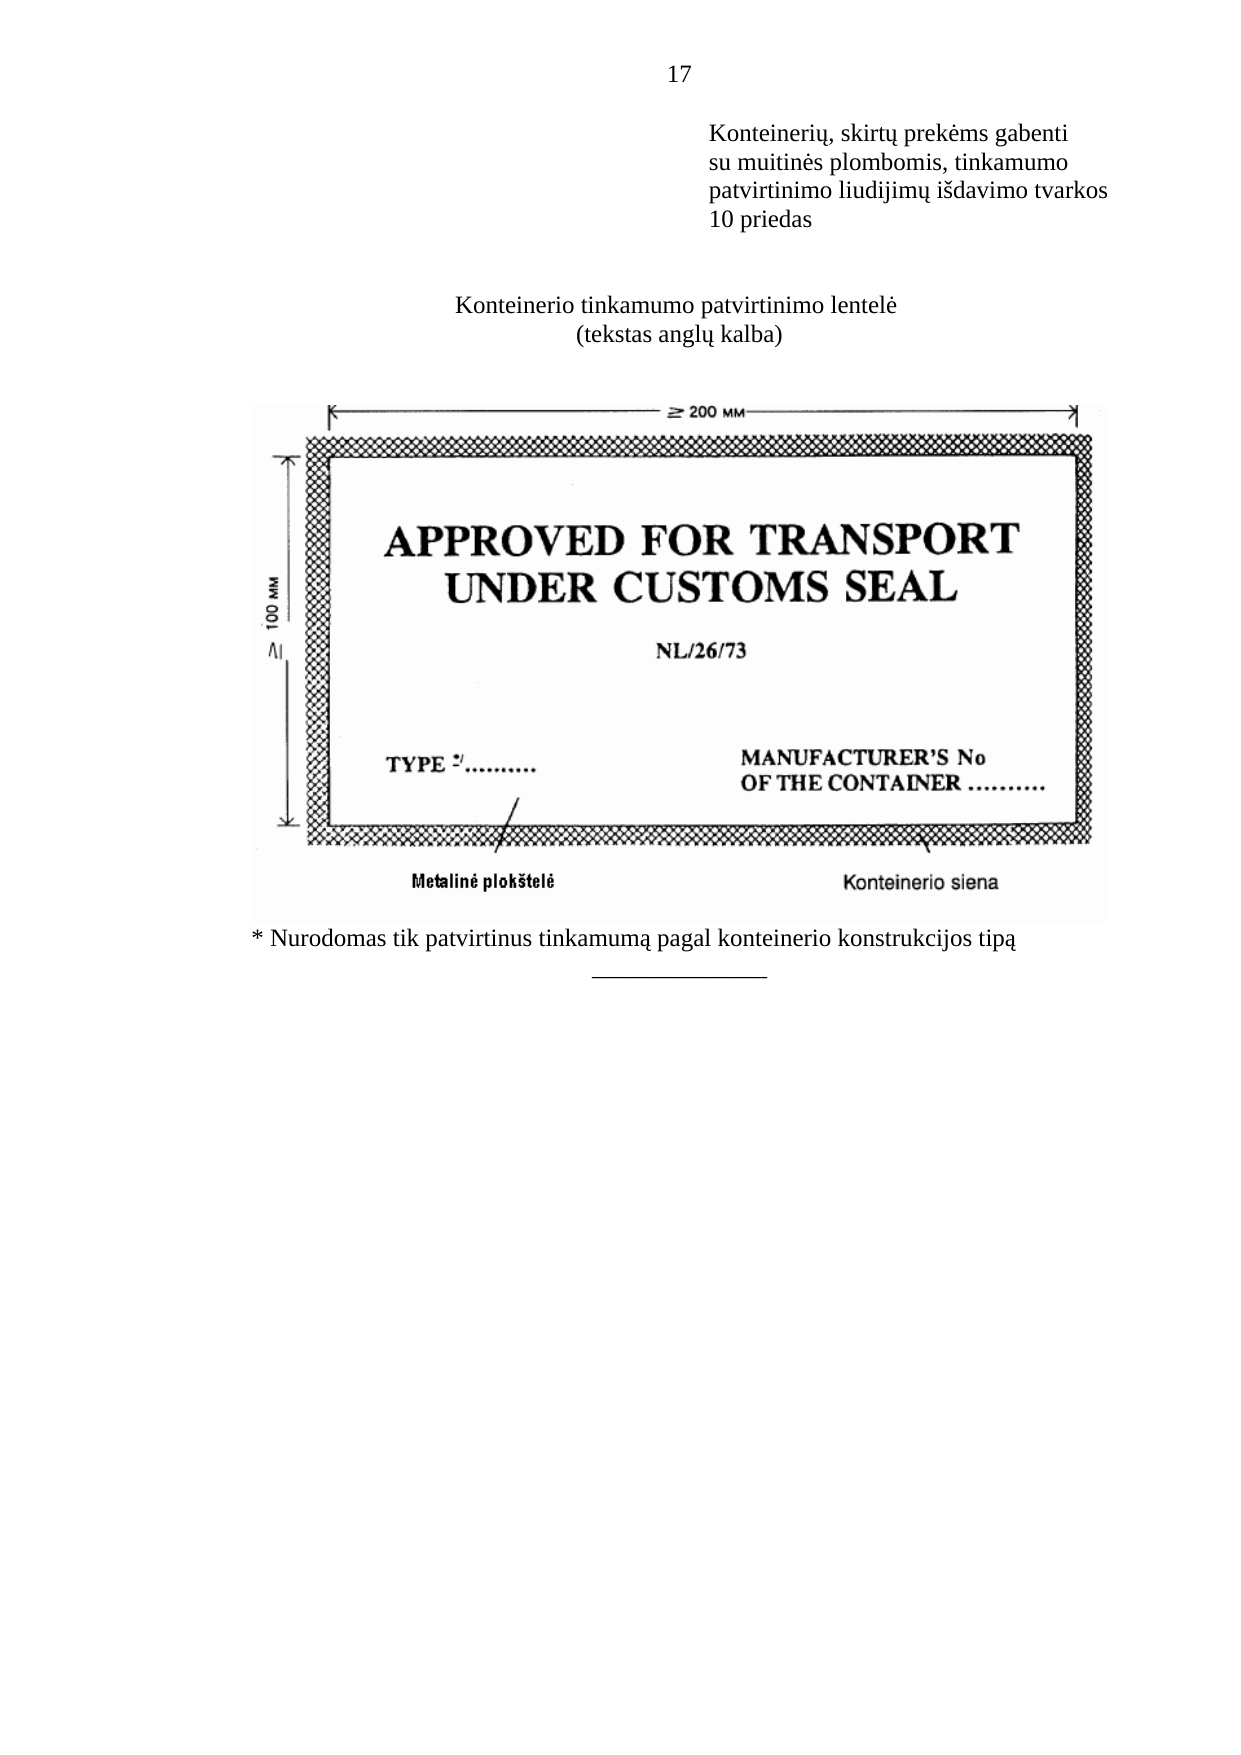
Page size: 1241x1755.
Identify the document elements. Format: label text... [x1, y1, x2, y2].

text Konteinerių, skirtų prekėms gabenti [709, 118, 1181, 147]
text patvirtinimo liudijimų išdavimo tvarkos [177, 176, 1181, 204]
text 10 priedas [177, 204, 1181, 233]
text su muitinės plombomis, tinkamumo [177, 147, 1181, 176]
text (tekstas anglų kalba) [177, 319, 1181, 348]
text * Nurodomas tik patvirtinus tinkamumą pagal konteinerio konstrukcijos tipą [177, 923, 1181, 952]
text Konteinerio tinkamumo patvirtinimo lentelė [177, 291, 1181, 319]
text ______________ [177, 952, 1181, 980]
